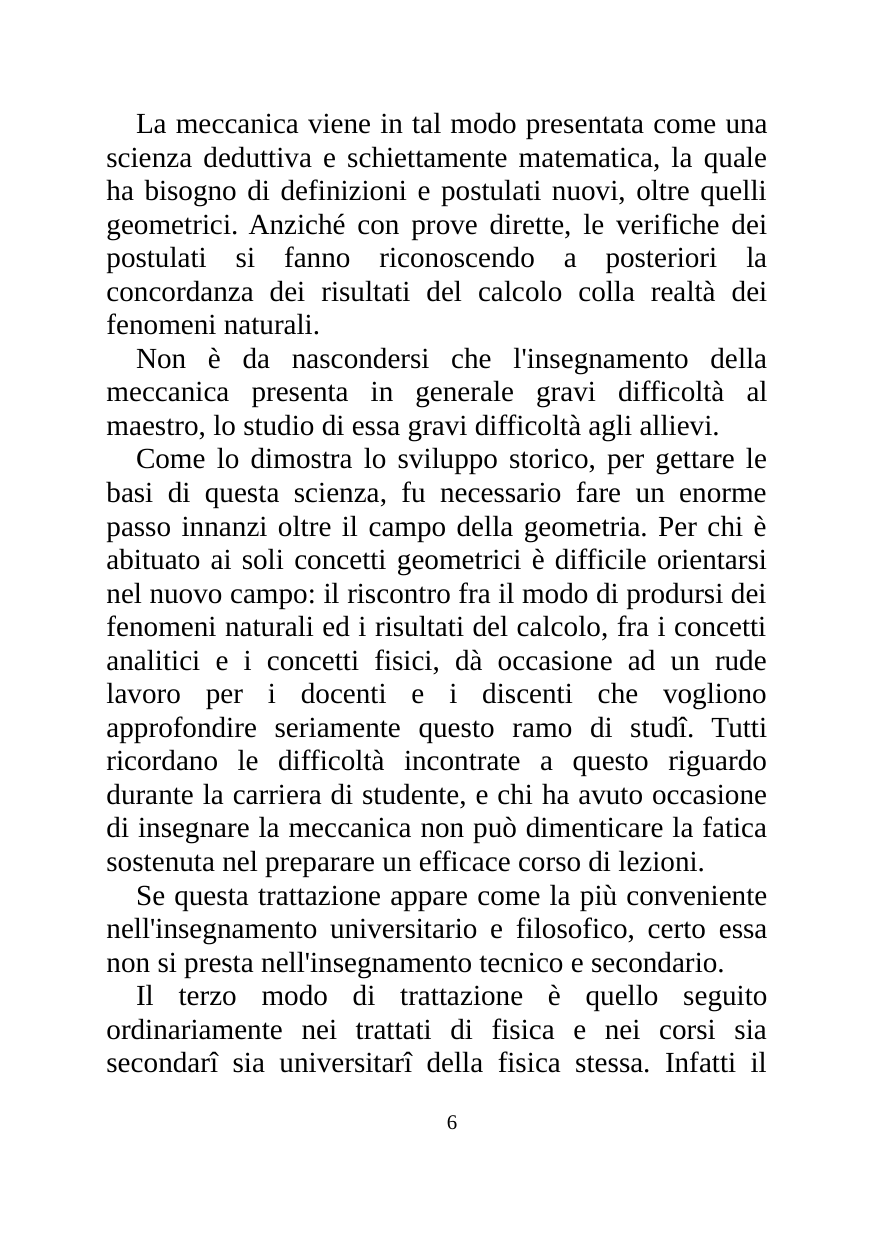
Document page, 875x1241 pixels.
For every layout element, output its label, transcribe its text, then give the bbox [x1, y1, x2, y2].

text Come lo dimostra lo sviluppo storico, per gettare le basi di questa scienza, fu necessario fare un enorme passo innanzi oltre il campo della geometria. Per chi è abituato ai soli concetti geometrici è difficile orientarsi nel nuovo campo: il riscontro fra il modo di prodursi dei fenomeni naturali ed i risultati del calcolo, fra i concetti analitici e i concetti fisici, dà occasione ad un rude lavoro per i docenti e i discenti che vogliono approfondire seriamente questo ramo di studî. Tutti ricordano le difficoltà incontrate a questo riguardo durante la carriera di studente, e chi ha avuto occasione di insegnare la meccanica non può dimenticare la fatica sostenuta nel preparare un efficace corso di lezioni. [106, 442, 768, 878]
text Il terzo modo di trattazione è quello seguito ordinariamente nei trattati di fisica e nei corsi sia secondarî sia universitarî della fisica stessa. Infatti il [106, 978, 768, 1079]
text La meccanica viene in tal modo presentata come una scienza deduttiva e schiettamente matematica, la quale ha bisogno di definizioni e postulati nuovi, oltre quelli geometrici. Anziché con prove dirette, le verifiche dei postulati si fanno riconoscendo a posteriori la concordanza dei risultati del calcolo colla realtà dei fenomeni naturali. [106, 106, 768, 341]
text Non è da nascondersi che l'insegnamento della meccanica presenta in generale gravi difficoltà al maestro, lo studio di essa gravi difficoltà agli allievi. [106, 341, 768, 442]
text Se questa trattazione appare come la più conveniente nell'insegnamento universitario e filosofico, certo essa non si presta nell'insegnamento tecnico e secondario. [106, 878, 768, 978]
